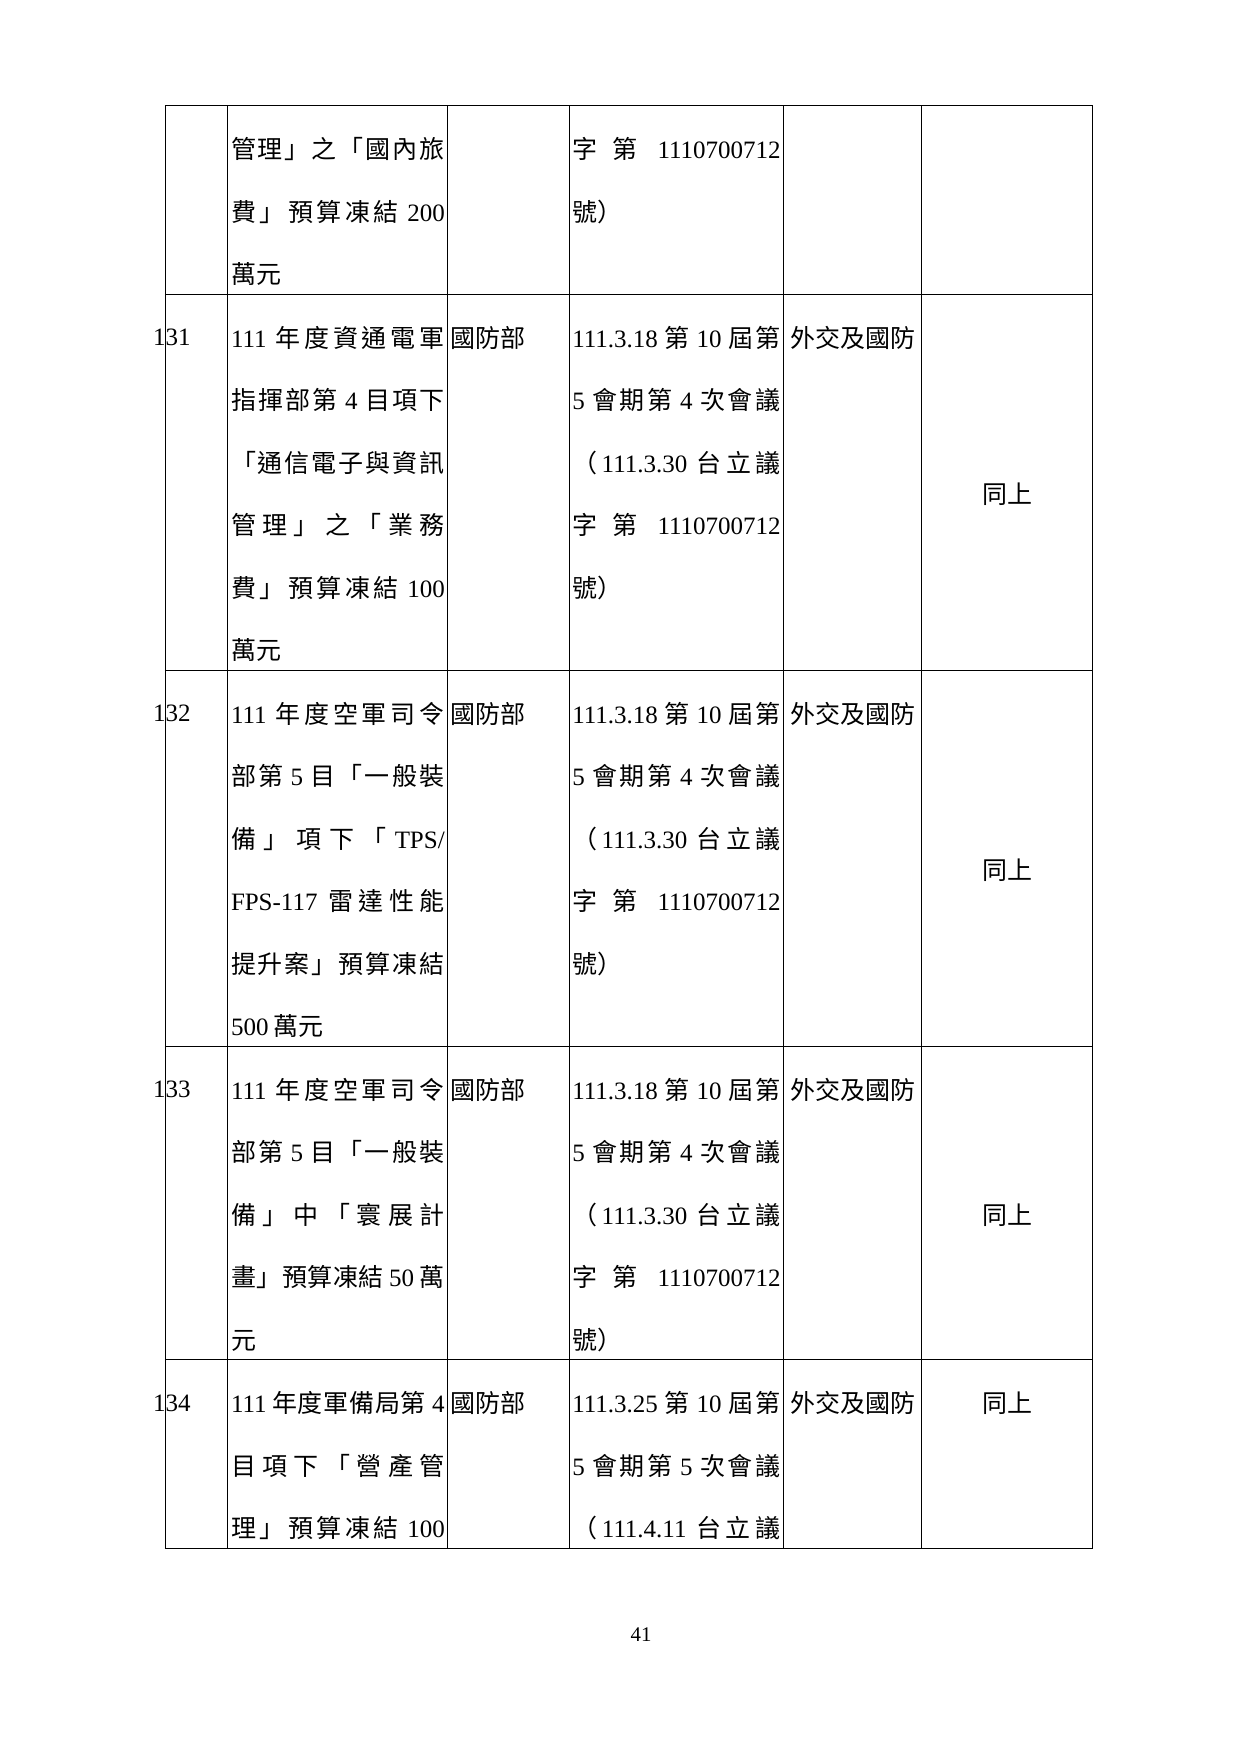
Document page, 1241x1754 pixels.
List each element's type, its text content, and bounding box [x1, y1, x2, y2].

table_cell 國防部 [448, 1360, 569, 1548]
table_cell 111.3.18第10屆第5會期第4次會議（111.3.30台立議字第1110700712號） [570, 295, 783, 670]
table_cell 字第1110700712號） [570, 106, 783, 294]
table_cell 國防部 [448, 671, 569, 1046]
table_cell 111.3.25第10屆第5會期第5次會議（111.4.11台立議 [570, 1360, 783, 1548]
table_cell 外交及國防 [784, 295, 921, 670]
table_cell 外交及國防 [784, 1360, 921, 1548]
table_cell [448, 106, 569, 294]
table_cell 同上 [922, 671, 1092, 1046]
table_cell 外交及國防 [784, 1047, 921, 1359]
table_cell [166, 1360, 227, 1548]
table_cell 111年度資通電軍指揮部第4目項下「通信電子與資訊管理」之「業務費」預算凍結100萬元 [228, 295, 447, 670]
table_cell [166, 295, 227, 670]
table_cell [166, 106, 227, 294]
table_cell 111.3.18第10屆第5會期第4次會議（111.3.30台立議字第1110700712號） [570, 671, 783, 1046]
table_cell 111.3.18第10屆第5會期第4次會議（111.3.30台立議字第1110700712號） [570, 1047, 783, 1359]
table_cell [166, 1047, 227, 1359]
table_cell 111年度軍備局第4目項下「營產管理」預算凍結100 [228, 1360, 447, 1548]
table_cell 外交及國防 [784, 671, 921, 1046]
table_cell 111年度空軍司令部第5目「一般裝備」中「寰展計畫」預算凍結50萬元 [228, 1047, 447, 1359]
table_cell [784, 106, 921, 294]
table_cell 國防部 [448, 295, 569, 670]
table_cell 同上 [922, 1047, 1092, 1359]
table_cell [922, 106, 1092, 294]
table_cell [166, 671, 227, 1046]
table_cell 國防部 [448, 1047, 569, 1359]
table_cell 同上 [922, 295, 1092, 670]
table_cell 管理」之「國內旅費」預算凍結200萬元 [228, 106, 447, 294]
table_cell 同上 [922, 1360, 1092, 1548]
table_cell 111年度空軍司令部第5目「一般裝備」項下「TPS/FPS-117雷達性能提升案」預算凍結500萬元 [228, 671, 447, 1046]
